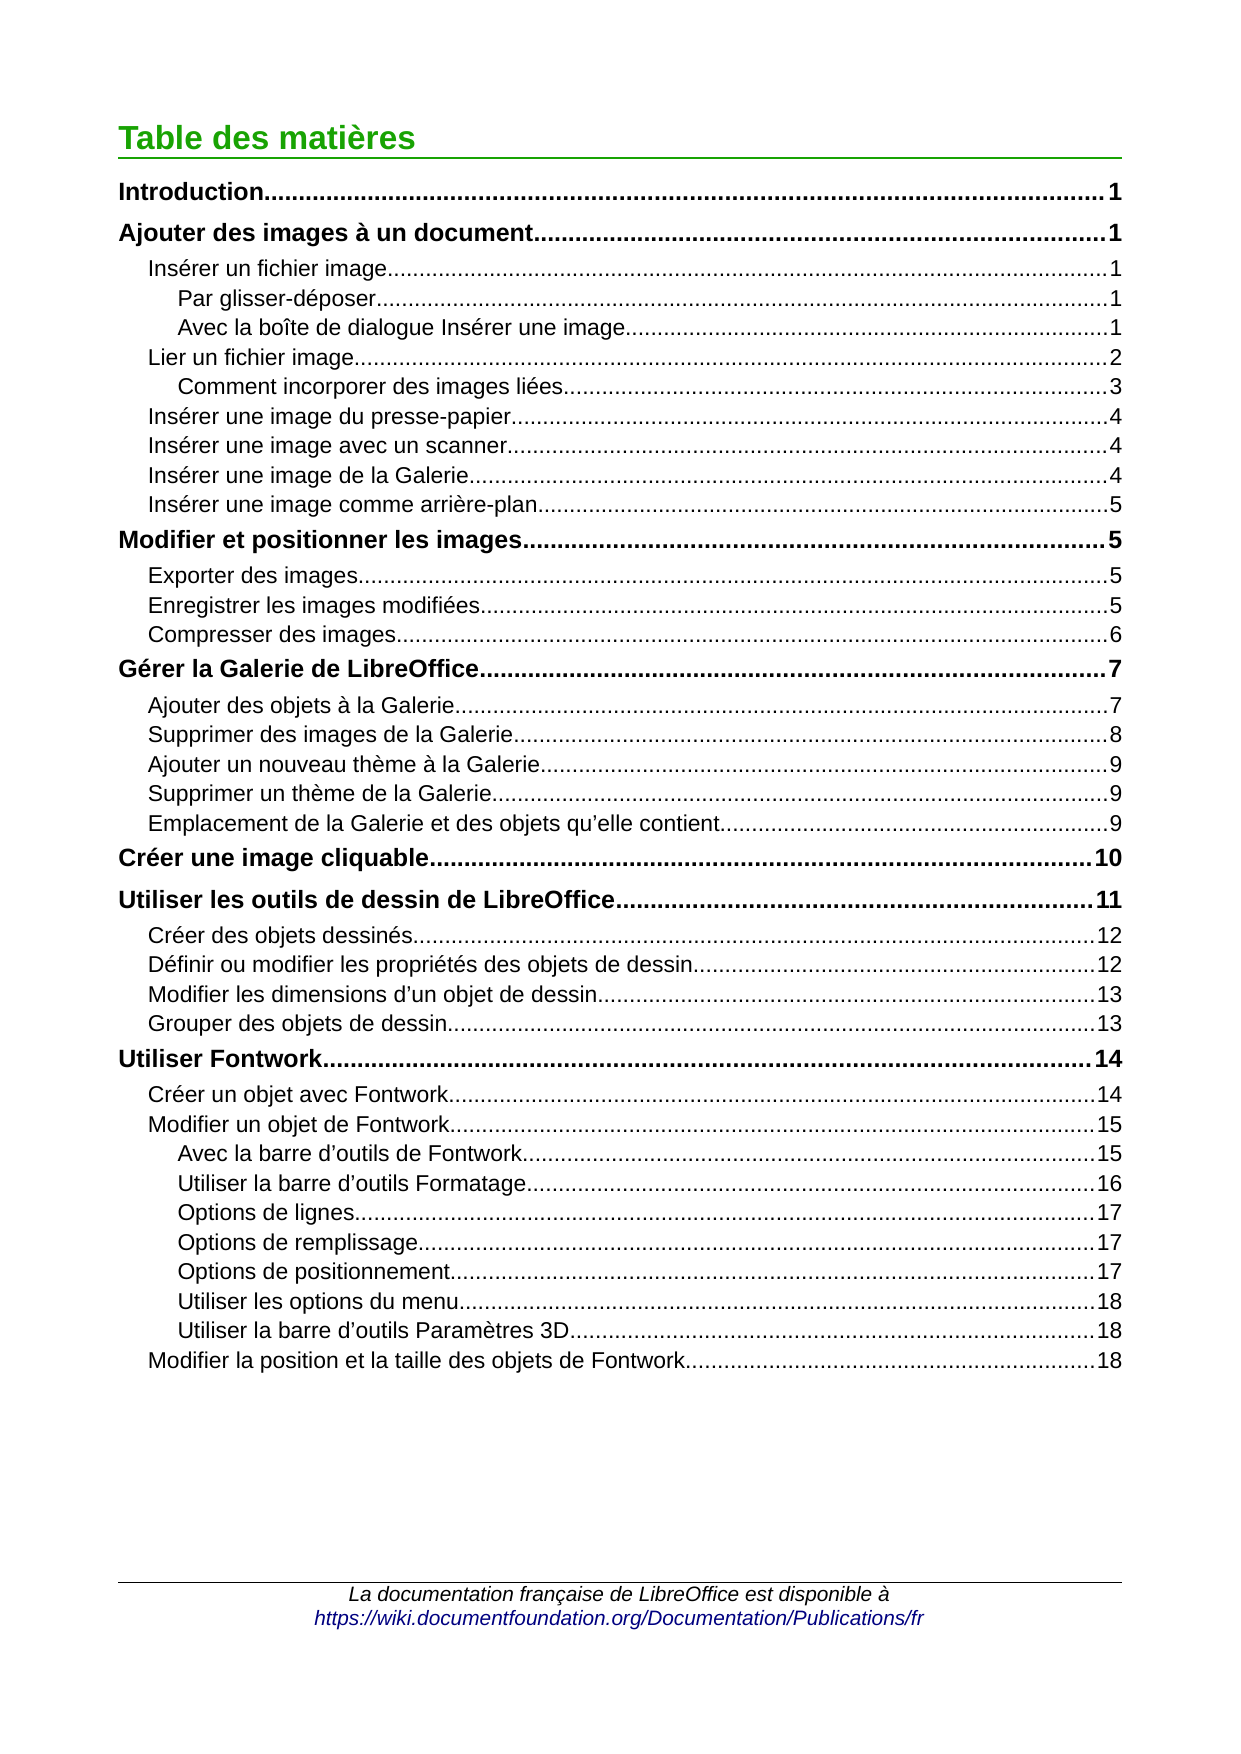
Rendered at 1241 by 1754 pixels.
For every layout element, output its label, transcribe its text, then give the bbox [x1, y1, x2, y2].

text Options de remplissage 17 [177, 1227, 1122, 1256]
text Introduction 1 [118, 177, 1122, 206]
text Enregistrer les images modifiées 5 [148, 589, 1122, 619]
text Modifier un objet de Fontwork 15 [148, 1109, 1122, 1138]
text Supprimer un thème de la Galerie 9 [148, 778, 1122, 808]
text Exporter des images 5 [148, 560, 1122, 589]
text Options de lignes 17 [177, 1197, 1122, 1227]
text Lier un fichier image 2 [148, 342, 1122, 371]
text Insérer une image comme arrière-plan 5 [148, 489, 1122, 519]
text Insérer un fichier image 1 [148, 253, 1122, 283]
text Modifier la position et la taille des objets de Fontwork 18 [148, 1344, 1122, 1374]
text Grouper des objets de dessin 13 [148, 1008, 1122, 1038]
text Insérer une image avec un scanner 4 [148, 430, 1122, 460]
text Compresser des images 6 [148, 619, 1122, 648]
text Gérer la Galerie de LibreOffice 7 [118, 654, 1122, 684]
text Supprimer des images de la Galerie 8 [148, 719, 1122, 749]
text Créer des objets dessinés 12 [148, 920, 1122, 949]
text Utiliser la barre d’outils Paramètres 3D 18 [177, 1315, 1122, 1344]
text Utiliser les options du menu 18 [177, 1286, 1122, 1315]
text Insérer une image du presse-papier 4 [148, 401, 1122, 430]
text Insérer une image de la Galerie 4 [148, 460, 1122, 489]
text Avec la barre d’outils de Fontwork 15 [177, 1138, 1122, 1168]
text Comment incorporer des images liées 3 [177, 371, 1122, 401]
text Modifier les dimensions d’un objet de dessin 13 [148, 979, 1122, 1008]
text Ajouter des images à un document 1 [118, 218, 1122, 247]
text Définir ou modifier les propriétés des objets de dessin 12 [148, 949, 1122, 979]
text Modifier et positionner les images 5 [118, 524, 1122, 554]
text Avec la boîte de dialogue Insérer une image 1 [177, 312, 1122, 342]
text Ajouter un nouveau thème à la Galerie 9 [148, 749, 1122, 778]
text Créer un objet avec Fontwork 14 [148, 1079, 1122, 1109]
subtitle Table des matières [118, 118, 1122, 157]
text Emplacement de la Galerie et des objets qu’elle contient 9 [148, 808, 1122, 837]
text Utiliser la barre d’outils Formatage 16 [177, 1168, 1122, 1197]
text Utiliser Fontwork 14 [118, 1044, 1122, 1073]
text Ajouter des objets à la Galerie 7 [148, 690, 1122, 719]
text Options de positionnement 17 [177, 1256, 1122, 1286]
text Créer une image cliquable 10 [118, 843, 1122, 873]
text Par glisser-déposer 1 [177, 283, 1122, 312]
text Utiliser les outils de dessin de LibreOffice 11 [118, 884, 1122, 914]
